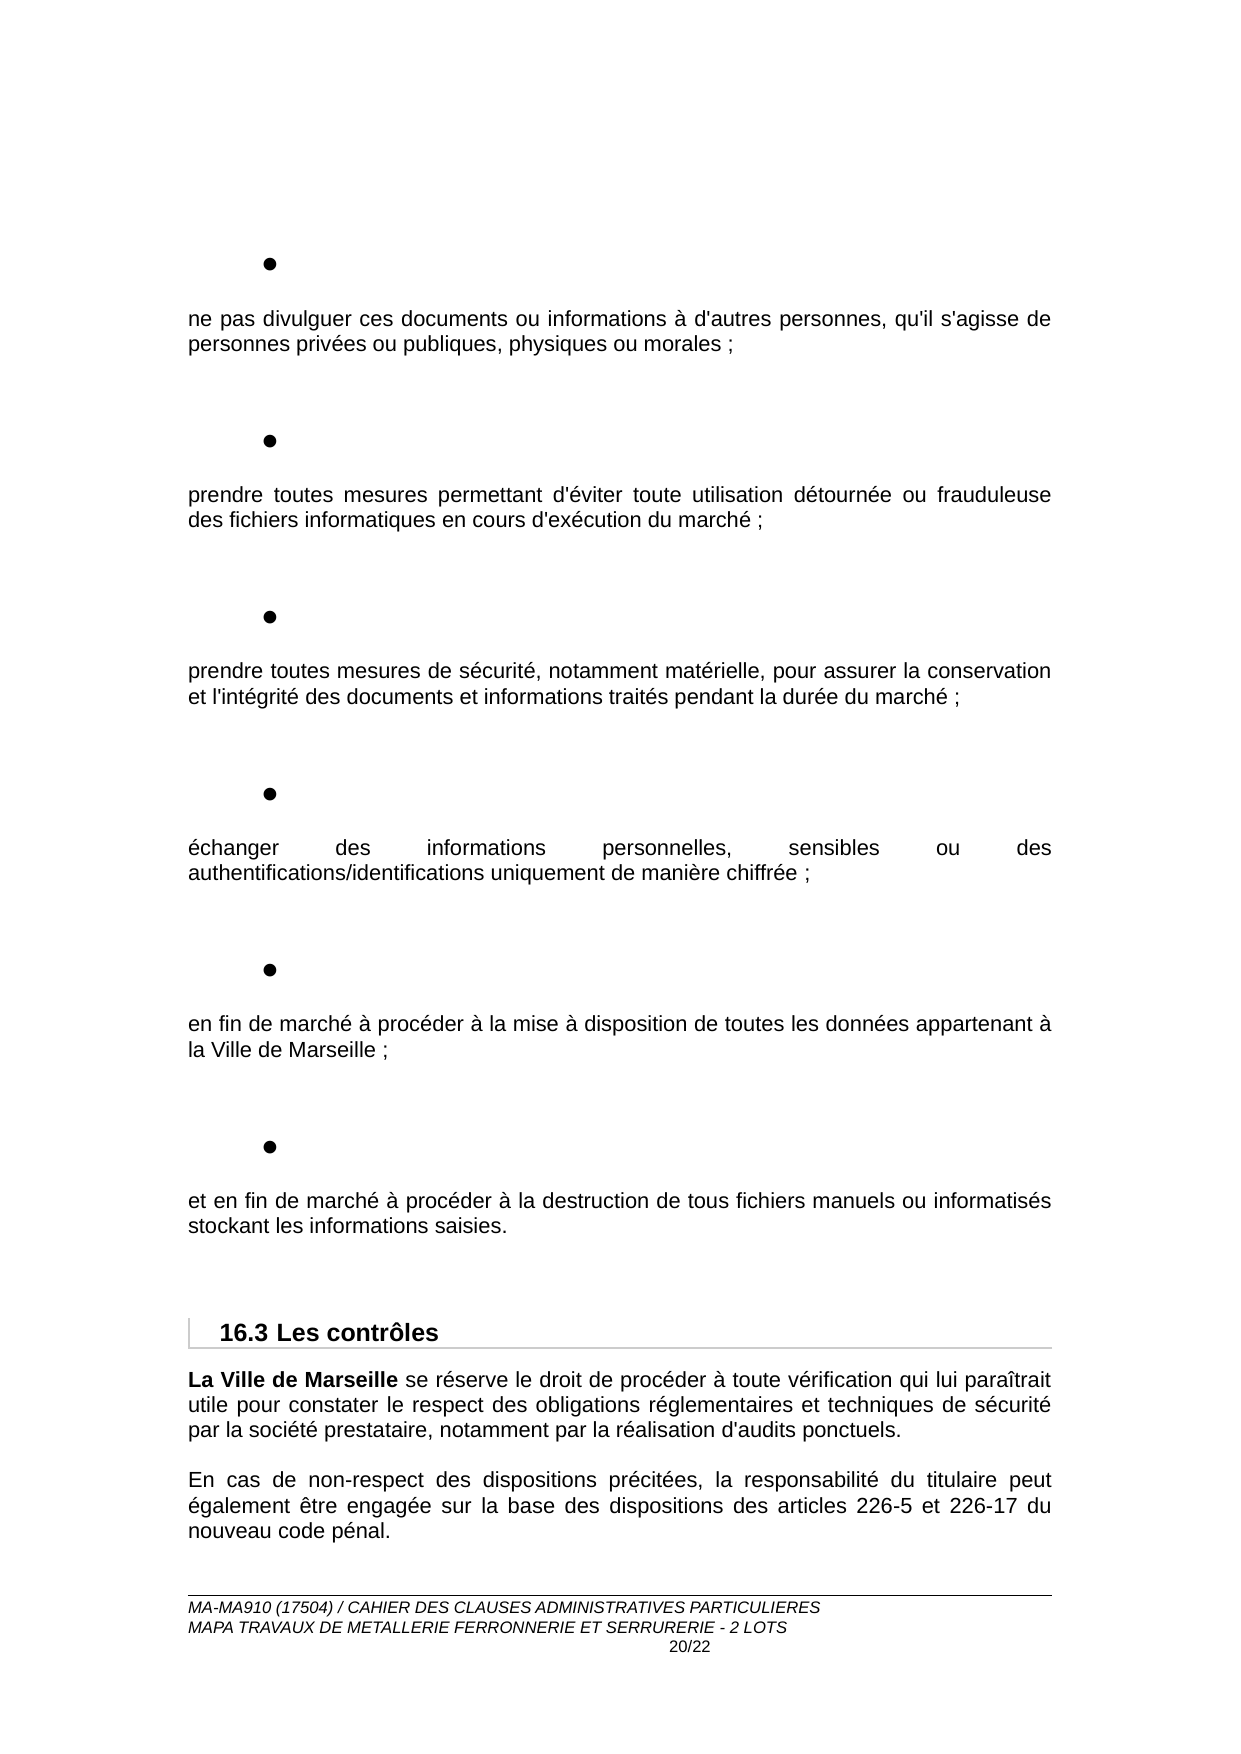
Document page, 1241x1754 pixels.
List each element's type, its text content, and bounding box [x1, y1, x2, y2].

list prendre toutes mesures de sécurité, notamment matérielle, pour assurer la conservation et l'intégrité des documents et informations traités pendant la durée du marché ; [188, 608, 1052, 709]
list et en fin de marché à procéder à la destruction de tous fichiers manuels ou informatisés stockant les informations saisies. [188, 1137, 1052, 1238]
list en fin de marché à procéder à la mise à disposition de toutes les données appartenant à la Ville de Marseille ; [188, 961, 1052, 1062]
text La Ville de Marseille se réserve le droit de procéder à toute vérification qui lui paraîtrait utile pour constater le respect des obligations réglementaires et techniques de sécurité par la société prestataire, notamment par la réalisation d'audits ponctuels. [188, 1367, 1052, 1442]
list échanger des informations personnelles, sensibles ou des authentifications/identifications uniquement de manière chiffrée ; [188, 784, 1052, 885]
list ne pas divulguer ces documents ou informations à d'autres personnes, qu'il s'agisse de personnes privées ou publiques, physiques ou morales ; [188, 255, 1052, 356]
list prendre toutes mesures permettant d'éviter toute utilisation détournée ou frauduleuse des fichiers informatiques en cours d'exécution du marché ; [188, 431, 1052, 532]
text En cas de non-respect des dispositions précitées, la responsabilité du titulaire peut également être engagée sur la base des dispositions des articles 226-5 et 226-17 du nouveau code pénal. [188, 1467, 1052, 1543]
subtitle Les contrôles [190, 1318, 1052, 1347]
